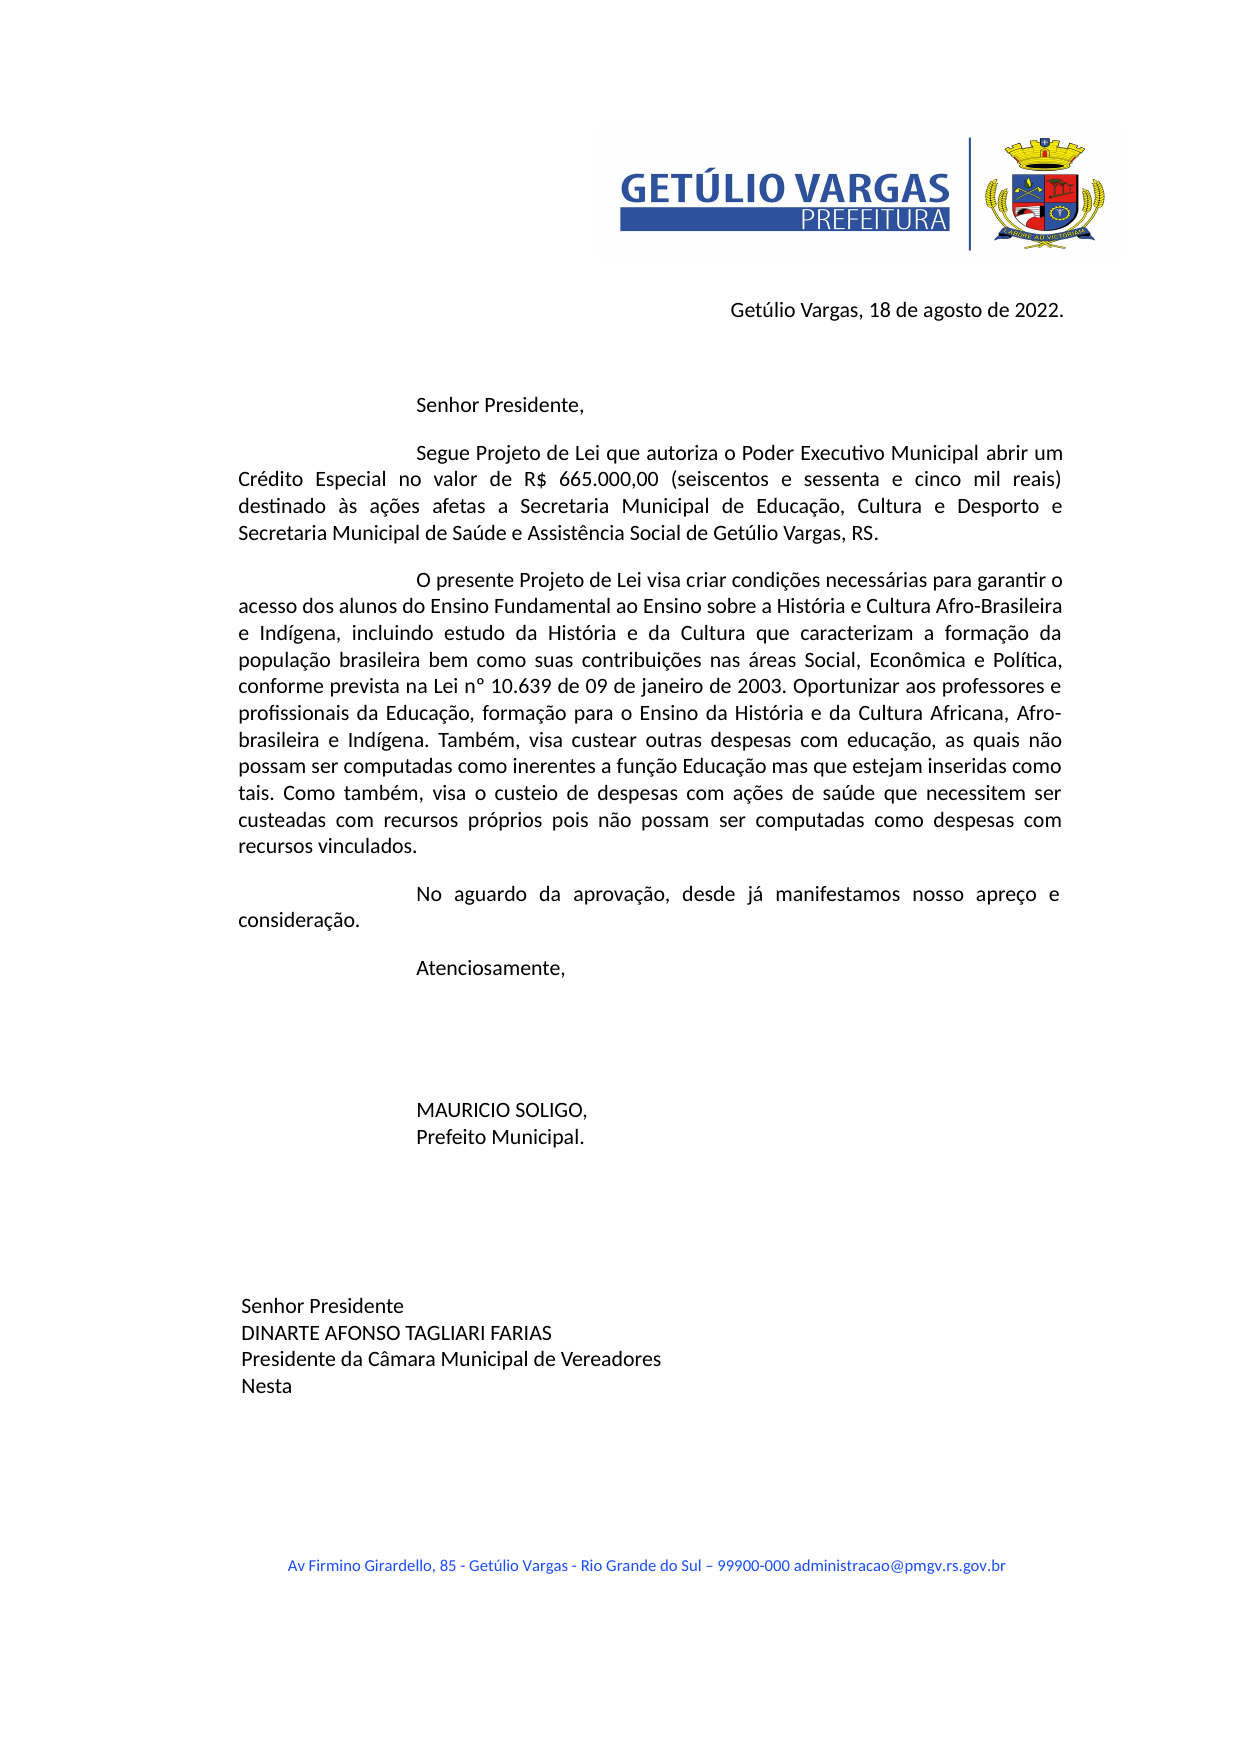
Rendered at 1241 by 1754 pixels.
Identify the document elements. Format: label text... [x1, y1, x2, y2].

text Atenciosamente, [238, 954, 1004, 981]
text Getúlio Vargas, 18 de agosto de 2022. [295, 296, 1064, 323]
text Presidente da Câmara Municipal de Vereadores [241, 1345, 1004, 1372]
text Prefeito Municipal. [238, 1123, 1004, 1149]
text No aguardo da aprovação, desde já manifestamos nosso apreço e consideração. [238, 880, 1061, 933]
text MAURICIO SOLIGO, [238, 1096, 1004, 1123]
text Senhor Presidente [241, 1292, 1004, 1319]
text Segue Projeto de Lei que autoriza o Poder Executivo Municipal abrir um Crédito Especial no valor de R$ 665.000,00 (seiscentos e sessenta e cinco mil reais) destinado às ações afetas a Secretaria Municipal de Educação, Cultura e Desporto e Secretaria Municipal de Saúde e Assistência Social de Getúlio Vargas, RS. [238, 439, 1063, 545]
text DINARTE AFONSO TAGLIARI FARIAS [241, 1319, 1004, 1345]
text O presente Projeto de Lei visa criar condições necessárias para garantir o acesso dos alunos do Ensino Fundamental ao Ensino sobre a História e Cultura Afro-Brasileira e Indígena, incluindo estudo da História e da Cultura que caracterizam a formação da população brasileira bem como suas contribuições nas áreas Social, Econômica e Política, conforme prevista na Lei nº 10.639 de 09 de janeiro de 2003. Oportunizar aos professores e profissionais da Educação, formação para o Ensino da História e da Cultura Africana, Afro-brasileira e Indígena. Também, visa custear outras despesas com educação, as quais não possam ser computadas como inerentes a função Educação mas que estejam inseridas como tais. Como também, visa o custeio de despesas com ações de saúde que necessitem ser custeadas com recursos próprios pois não possam ser computadas como despesas com recursos vinculados. [238, 566, 1063, 859]
text Nesta [241, 1372, 1004, 1399]
text Senhor Presidente, [238, 391, 1004, 418]
